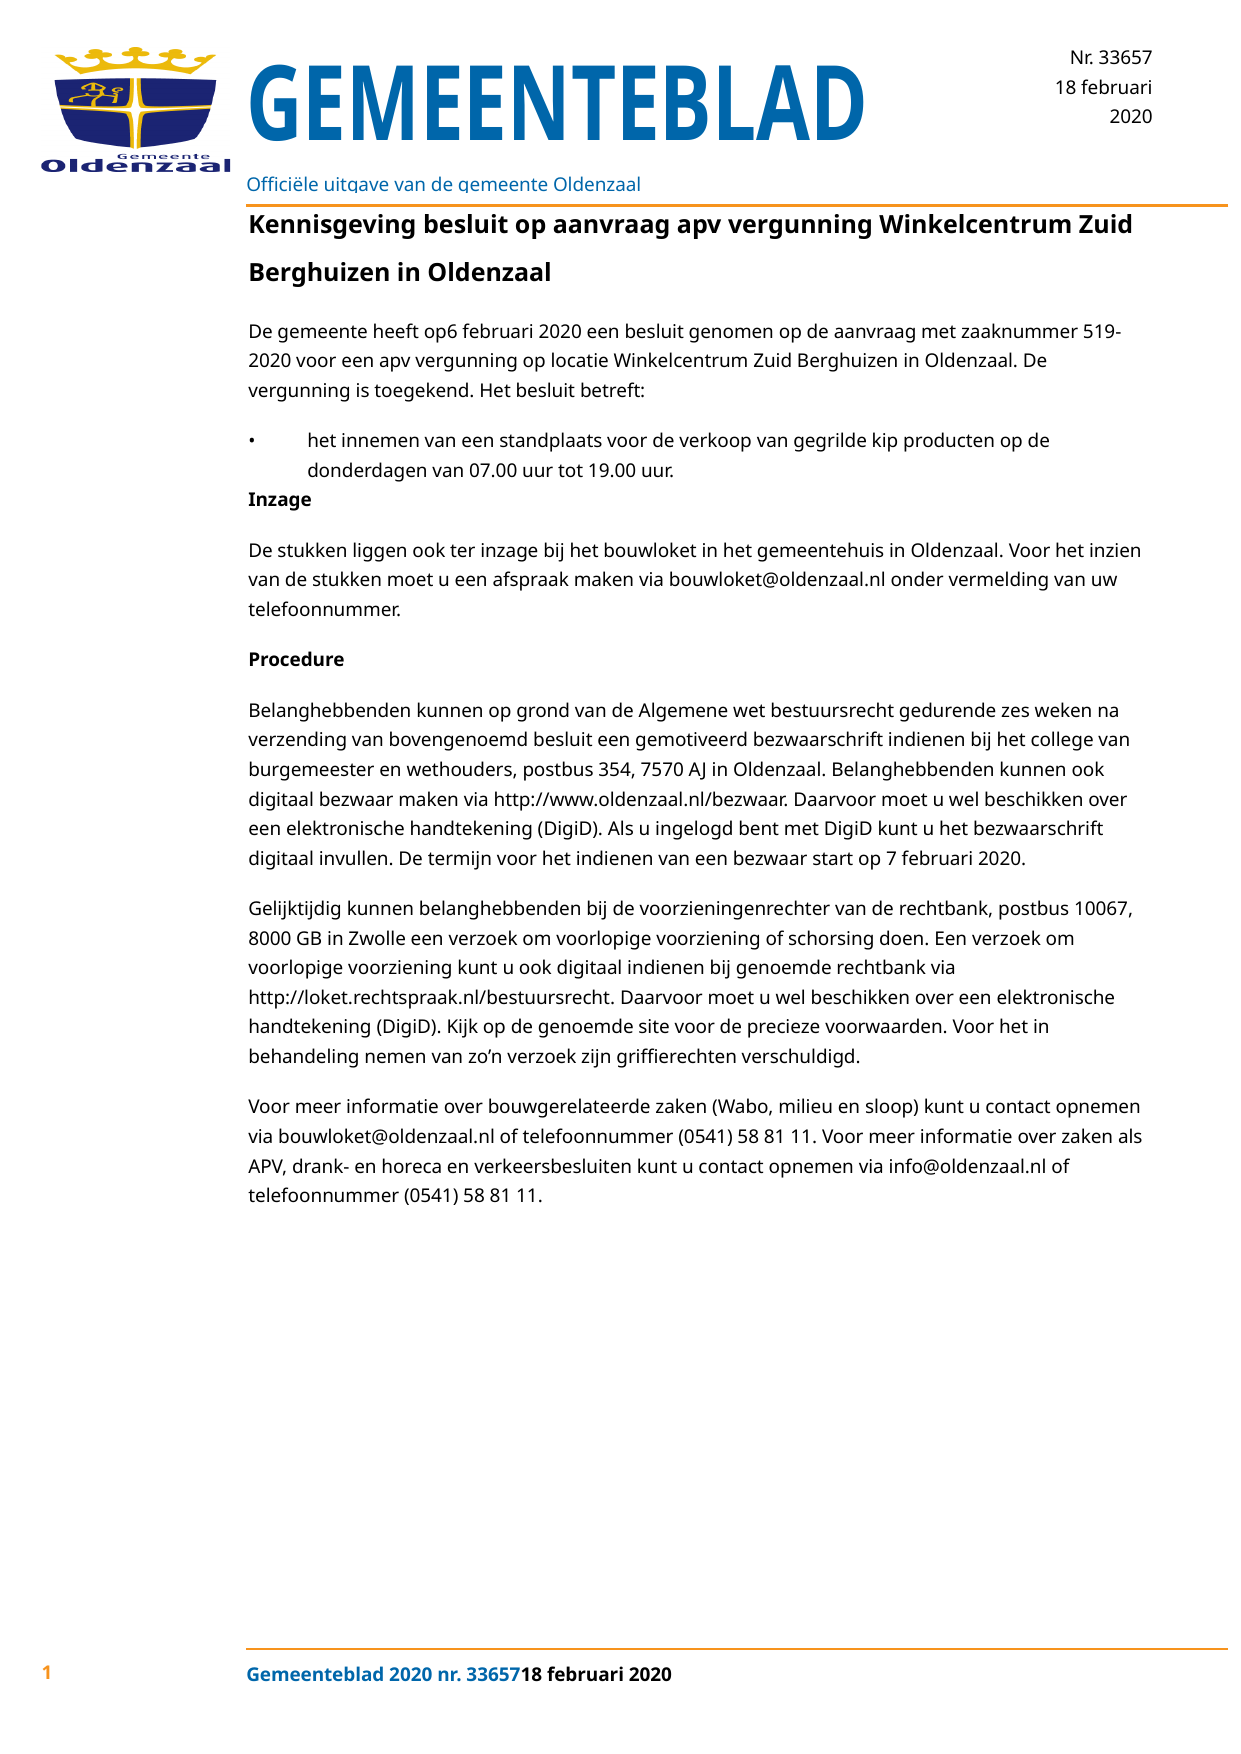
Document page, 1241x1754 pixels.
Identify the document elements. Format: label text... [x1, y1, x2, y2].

text Procedure [248, 647, 1152, 672]
text Kennisgeving besluit op aanvraag apv vergunning Winkelcentrum Zuid Berghuizen in Oldenzaal [248, 207, 1152, 288]
text De stukken liggen ook ter inzage bij het bouwloket in het gemeentehuis in Oldenzaal. Voor het inzien van de stukken moet u een afspraak maken via bouwloket@oldenzaal.nl onder vermelding van uw telefoonnummer. [248, 537, 1152, 622]
text De gemeente heeft op6 februari 2020 een besluit genomen op de aanvraag met zaaknummer 519-2020 voor een apv vergunning op locatie Winkelcentrum Zuid Berghuizen in Oldenzaal. De vergunning is toegekend. Het besluit betreft: [248, 318, 1152, 403]
text Belanghebbenden kunnen op grond van de Algemene wet bestuursrecht gedurende zes weken na verzending van bovengenoemd besluit een gemotiveerd bezwaarschrift indienen bij het college van burgemeester en wethouders, postbus 354, 7570 AJ in Oldenzaal. Belanghebbenden kunnen ook digitaal bezwaar maken via http://www.oldenzaal.nl/bezwaar. Daarvoor moet u wel beschikken over een elektronische handtekening (DigiD). Als u ingelogd bent met DigiD kunt u het bezwaarschrift digitaal invullen. De termijn voor het indienen van een bezwaar start op 7 februari 2020. [248, 697, 1152, 871]
text Gelijktijdig kunnen belanghebbenden bij de voorzieningenrechter van de rechtbank, postbus 10067, 8000 GB in Zwolle een verzoek om voorlopige voorziening of schorsing doen. Een verzoek om voorlopige voorziening kunt u ook digitaal indienen bij genoemde rechtbank via http://loket.rechtspraak.nl/bestuursrecht. Daarvoor moet u wel beschikken over een elektronische handtekening (DigiD). Kijk op de genoemde site voor de precieze voorwaarden. Voor het in behandeling nemen van zo’n verzoek zijn griffierechten verschuldigd. [248, 895, 1152, 1069]
list het innemen van een standplaats voor de verkoop van gegrilde kip producten op de donderdagen van 07.00 uur tot 19.00 uur. [248, 427, 1152, 483]
text Voor meer informatie over bouwgerelateerde zaken (Wabo, milieu en sloop) kunt u contact opnemen via bouwloket@oldenzaal.nl of telefoonnummer (0541) 58 81 11. Voor meer informatie over zaken als APV, drank- en horeca en verkeersbesluiten kunt u contact opnemen via info@oldenzaal.nl of telefoonnummer (0541) 58 81 11. [248, 1094, 1152, 1208]
picture [41, 47, 231, 172]
text Inzage [248, 487, 1152, 512]
